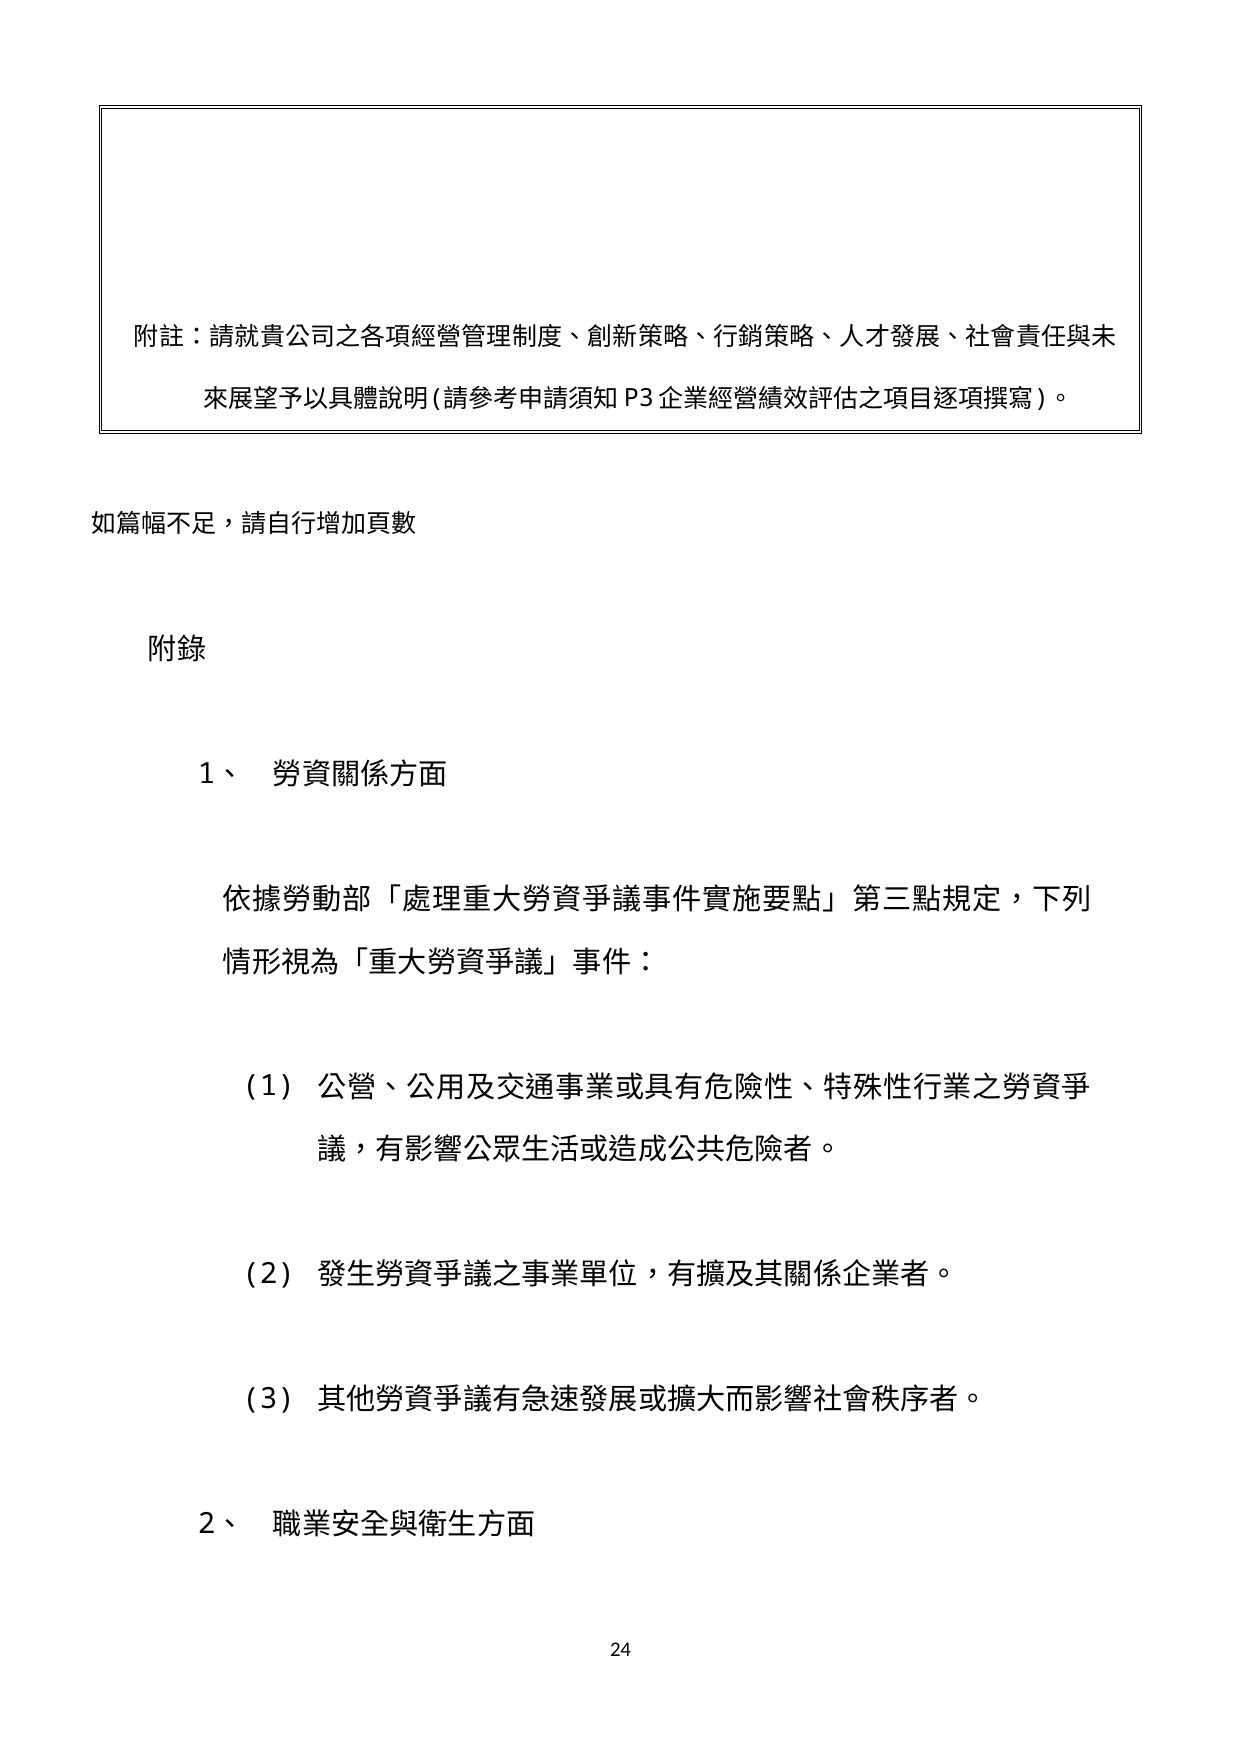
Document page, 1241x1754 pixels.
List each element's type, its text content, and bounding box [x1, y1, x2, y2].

list 公營、公用及交通事業或具有危險性、特殊性行業之勞資爭議，有影響公眾生活或造成公共危險者。 [242, 1043, 1093, 1168]
table_header 附註：請就貴公司之各項經營管理制度、創新策略、行銷策略、人才發展、社會責任與未來展望予以具體說明(請參考申請須知P3企業經營績效評估之項目逐項撰寫)。 [102, 109, 1139, 430]
list 勞資關係方面 [198, 730, 1093, 793]
text 附錄 [148, 605, 1093, 668]
list 發生勞資爭議之事業單位，有擴及其關係企業者。 [242, 1230, 1093, 1293]
text 依據勞動部「處理重大勞資爭議事件實施要點」第三點規定，下列情形視為「重大勞資爭議」事件： [223, 855, 1093, 980]
list 職業安全與衛生方面 [198, 1480, 1093, 1543]
list 其他勞資爭議有急速發展或擴大而影響社會秩序者。 [242, 1355, 1093, 1418]
text 如篇幅不足，請自行增加頁數 [91, 480, 1034, 543]
